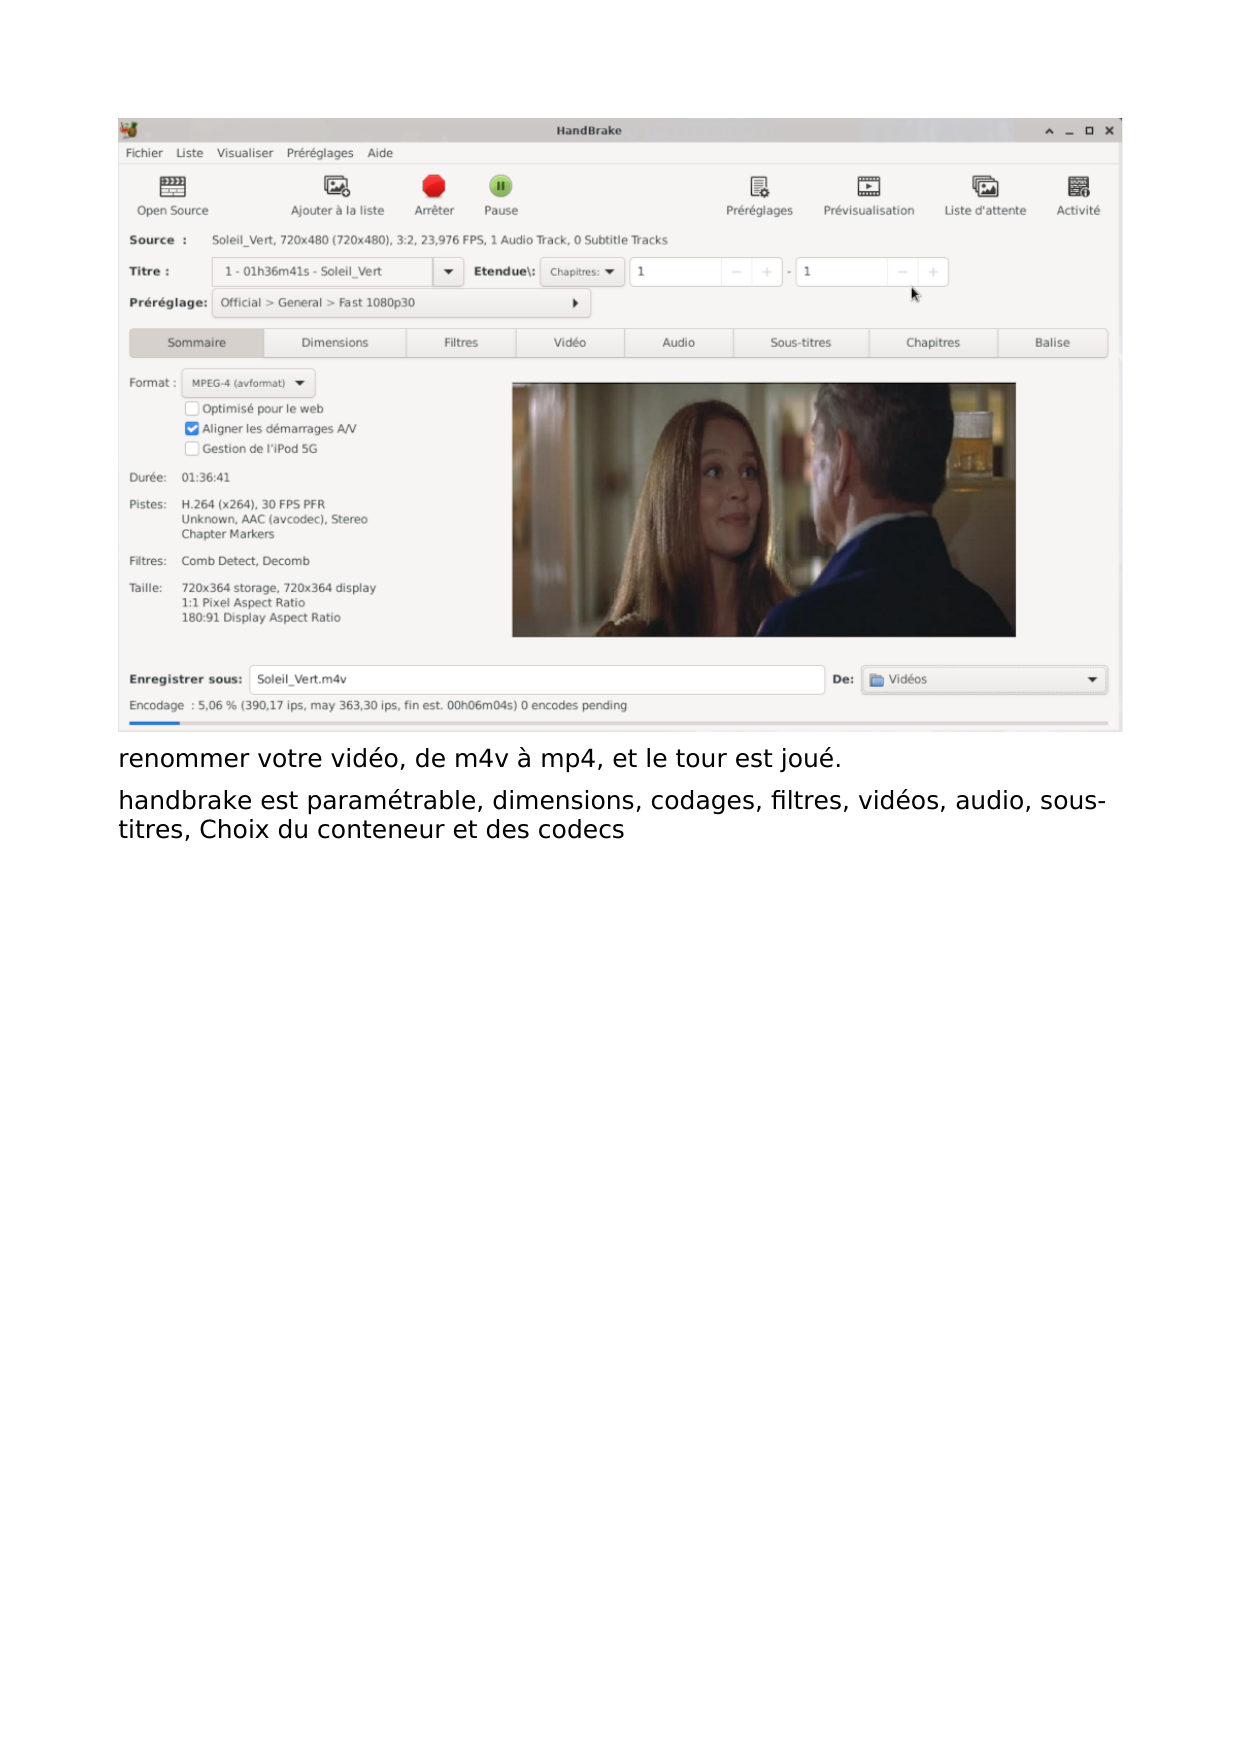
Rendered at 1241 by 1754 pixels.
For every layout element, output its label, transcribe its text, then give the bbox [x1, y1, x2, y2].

text handbrake est paramétrable, dimensions, codages, filtres, vidéos, audio, sous-titres, Choix du conteneur et des codecs [118, 786, 1122, 844]
text renommer votre vidéo, de m4v à mp4, et le tour est joué. [118, 744, 1122, 773]
picture [118, 118, 1123, 732]
